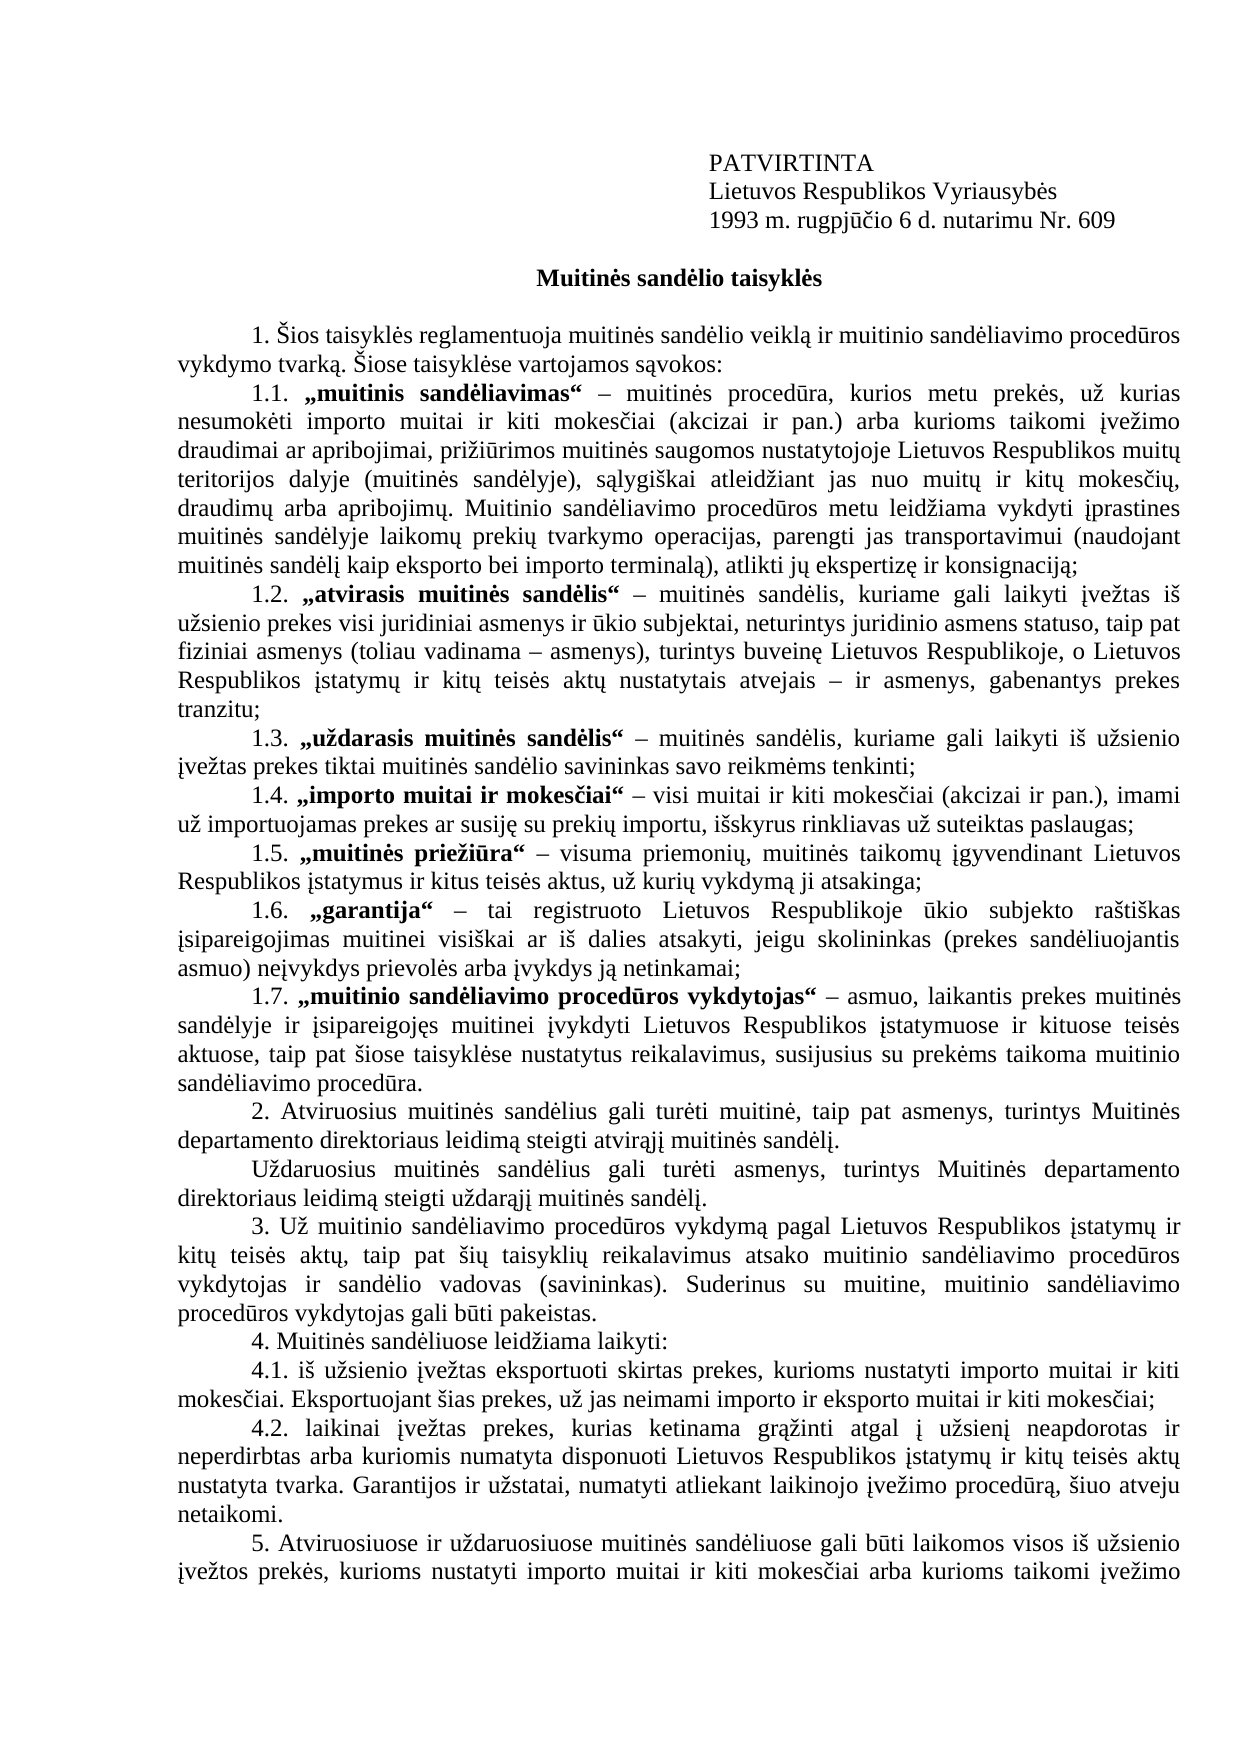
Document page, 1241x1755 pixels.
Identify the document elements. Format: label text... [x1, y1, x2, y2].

text 1. Šios taisyklės reglamentuoja muitinės sandėlio veiklą ir muitinio sandėliavimo procedūros vykdymo tvarką. Šiose taisyklėse vartojamos sąvokos: [177, 320, 1181, 378]
text 1.7. „muitinio sandėliavimo procedūros vykdytojas“ – asmuo, laikantis prekes muitinės sandėlyje ir įsipareigojęs muitinei įvykdyti Lietuvos Respublikos įstatymuose ir kituose teisės aktuose, taip pat šiose taisyklėse nustatytus reikalavimus, susijusius su prekėms taikoma muitinio sandėliavimo procedūra. [177, 981, 1181, 1096]
text Uždaruosius muitinės sandėlius gali turėti asmenys, turintys Muitinės departamento direktoriaus leidimą steigti uždarąjį muitinės sandėlį. [177, 1154, 1181, 1211]
text 4.2. laikinai įvežtas prekes, kurias ketinama grąžinti atgal į užsienį neapdorotas ir neperdirbtas arba kuriomis numatyta disponuoti Lietuvos Respublikos įstatymų ir kitų teisės aktų nustatyta tvarka. Garantijos ir užstatai, numatyti atliekant laikinojo įvežimo procedūrą, šiuo atveju netaikomi. [177, 1413, 1181, 1528]
text PATVIRTINTA [177, 148, 1181, 176]
text Muitinės sandėlio taisyklės [177, 263, 1181, 291]
text 2. Atviruosius muitinės sandėlius gali turėti muitinė, taip pat asmenys, turintys Muitinės departamento direktoriaus leidimą steigti atvirąjį muitinės sandėlį. [177, 1096, 1181, 1154]
text 3. Už muitinio sandėliavimo procedūros vykdymą pagal Lietuvos Respublikos įstatymų ir kitų teisės aktų, taip pat šių taisyklių reikalavimus atsako muitinio sandėliavimo procedūros vykdytojas ir sandėlio vadovas (savininkas). Suderinus su muitine, muitinio sandėliavimo procedūros vykdytojas gali būti pakeistas. [177, 1211, 1181, 1326]
text 1.1. „muitinis sandėliavimas“ – muitinės procedūra, kurios metu prekės, už kurias nesumokėti importo muitai ir kiti mokesčiai (akcizai ir pan.) arba kurioms taikomi įvežimo draudimai ar apribojimai, prižiūrimos muitinės saugomos nustatytojoje Lietuvos Respublikos muitų teritorijos dalyje (muitinės sandėlyje), sąlygiškai atleidžiant jas nuo muitų ir kitų mokesčių, draudimų arba apribojimų. Muitinio sandėliavimo procedūros metu leidžiama vykdyti įprastines muitinės sandėlyje laikomų prekių tvarkymo operacijas, parengti jas transportavimui (naudojant muitinės sandėlį kaip eksporto bei importo terminalą), atlikti jų ekspertizę ir konsignaciją; [177, 378, 1181, 579]
text 1.3. „uždarasis muitinės sandėlis“ – muitinės sandėlis, kuriame gali laikyti iš užsienio įvežtas prekes tiktai muitinės sandėlio savininkas savo reikmėms tenkinti; [177, 723, 1181, 780]
text 4. Muitinės sandėliuose leidžiama laikyti: [177, 1326, 1181, 1355]
text 1.4. „importo muitai ir mokesčiai“ – visi muitai ir kiti mokesčiai (akcizai ir pan.), imami už importuojamas prekes ar susiję su prekių importu, išskyrus rinkliavas už suteiktas paslaugas; [177, 780, 1181, 838]
text 1.6. „garantija“ – tai registruoto Lietuvos Respublikoje ūkio subjekto raštiškas įsipareigojimas muitinei visiškai ar iš dalies atsakyti, jeigu skolininkas (prekes sandėliuojantis asmuo) neįvykdys prievolės arba įvykdys ją netinkamai; [177, 895, 1181, 981]
text 1.5. „muitinės priežiūra“ – visuma priemonių, muitinės taikomų įgyvendinant Lietuvos Respublikos įstatymus ir kitus teisės aktus, už kurių vykdymą ji atsakinga; [177, 838, 1181, 895]
text 1.2. „atvirasis muitinės sandėlis“ – muitinės sandėlis, kuriame gali laikyti įvežtas iš užsienio prekes visi juridiniai asmenys ir ūkio subjektai, neturintys juridinio asmens statuso, taip pat fiziniai asmenys (toliau vadinama – asmenys), turintys buveinę Lietuvos Respublikoje, o Lietuvos Respublikos įstatymų ir kitų teisės aktų nustatytais atvejais – ir asmenys, gabenantys prekes tranzitu; [177, 579, 1181, 723]
text 1993 m. rugpjūčio 6 d. nutarimu Nr. 609 [177, 205, 1181, 234]
text Lietuvos Respublikos Vyriausybės [177, 176, 1181, 205]
text 5. Atviruosiuose ir uždaruosiuose muitinės sandėliuose gali būti laikomos visos iš užsienio įvežtos prekės, kurioms nustatyti importo muitai ir kiti mokesčiai arba kurioms taikomi įvežimo [177, 1528, 1181, 1585]
text 4.1. iš užsienio įvežtas eksportuoti skirtas prekes, kurioms nustatyti importo muitai ir kiti mokesčiai. Eksportuojant šias prekes, už jas neimami importo ir eksporto muitai ir kiti mokesčiai; [177, 1355, 1181, 1413]
